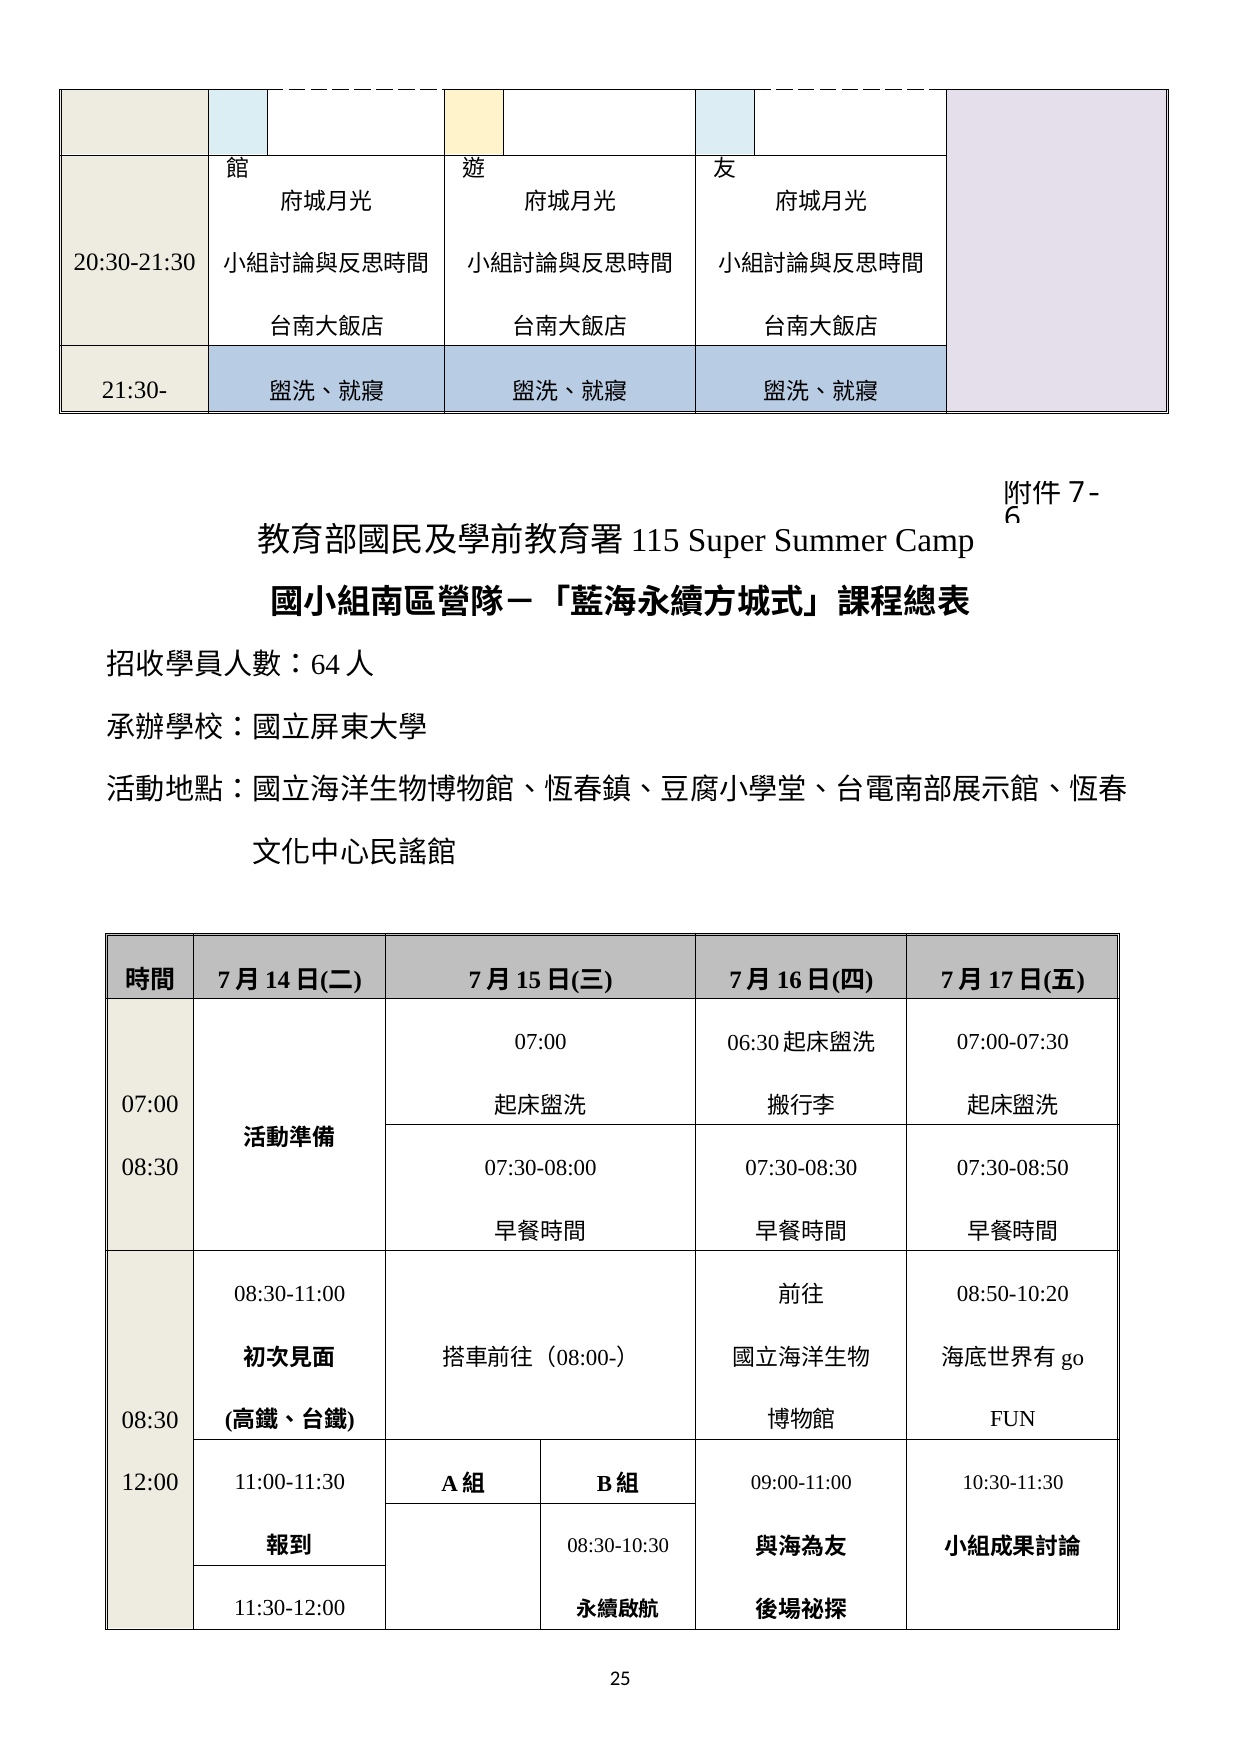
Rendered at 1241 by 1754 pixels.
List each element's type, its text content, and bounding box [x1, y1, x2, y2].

table_cell 08:30 12:00 [108, 1251, 193, 1628]
table_cell 07:00 08:30 [108, 999, 193, 1250]
table_cell Fun心玩桌遊 [445, 90, 503, 154]
table_cell 盥洗、就寢 [696, 346, 946, 411]
table_cell B組 [541, 1440, 695, 1502]
table_cell [504, 90, 695, 154]
table_cell [62, 90, 208, 154]
table_header 7月15日(三) [386, 936, 695, 998]
table_cell A組 [386, 1440, 540, 1502]
table_cell 20:30-21:30 [62, 156, 208, 345]
table_cell 07:00 起床盥洗 [386, 999, 695, 1124]
table_cell 08:30-11:45 後灣海味 豆腐小學堂 [386, 1504, 540, 1628]
table_cell 前往 國立海洋生物 博物館 [696, 1251, 906, 1439]
text 國小組南區營隊－「藍海永續方城式」課程總表 [106, 558, 1134, 620]
table_cell 11:00-11:30 報到 [194, 1440, 385, 1565]
table_cell 南瀛天文館 [209, 90, 267, 154]
table_cell 盥洗、就寢 [209, 346, 444, 411]
text 活動地點：國立海洋生物博物館、恆春鎮、豆腐小學堂、台電南部展示館、恆春文化中心民謠館 [106, 745, 1134, 870]
table_cell [268, 89, 444, 154]
text 教育部國民及學前教育署115 Super Summer Camp [106, 474, 1134, 558]
table_cell 活動準備 [194, 999, 385, 1250]
table_cell 08:50-10:20 海底世界有go FUN [907, 1251, 1117, 1439]
table_cell 07:30-08:30 早餐時間 [696, 1125, 906, 1250]
text 承辦學校：國立屏東大學 [106, 683, 1134, 745]
table_cell 府城月光 小組討論與反思時間 台南大飯店 [209, 156, 444, 345]
table_cell 府城月光 小組討論與反思時間 台南大飯店 [696, 156, 946, 345]
table_cell 07:30-08:50 早餐時間 [907, 1125, 1117, 1250]
table_cell [947, 90, 1166, 411]
table_cell 搭車前往（08:00-） [386, 1251, 695, 1439]
table_cell 07:00-07:30 起床盥洗 [907, 999, 1117, 1124]
table_cell 和AI做朋友 [696, 90, 754, 154]
table_cell 11:30-12:00 [194, 1566, 385, 1628]
table_cell 08:30-10:30 永續啟航 台電南部展示館 [541, 1504, 695, 1628]
table_cell 府城月光 小組討論與反思時間 台南大飯店 [445, 156, 695, 345]
table_cell 09:00-11:00 與海為友 後場祕探 [696, 1440, 906, 1628]
table_header 時間 [108, 936, 193, 998]
table_cell 08:30-11:00 初次見面 (高鐵、台鐵) [194, 1251, 385, 1439]
table_cell 10:30-11:30 小組成果討論 [907, 1440, 1117, 1628]
table_cell 盥洗、就寢 [445, 346, 695, 411]
table_cell 06:30起床盥洗 搬行李 [696, 999, 906, 1124]
table_cell [755, 89, 946, 154]
table_cell 21:30- [62, 346, 208, 411]
text 附件7-6 [1003, 482, 1119, 522]
table_cell 07:30-08:00 早餐時間 [386, 1125, 695, 1250]
table_header 7月16日(四) [696, 936, 906, 998]
table_header 7月17日(五) [907, 936, 1117, 998]
text 招收學員人數：64人 [106, 620, 1134, 683]
table_header 7月14日(二) [194, 936, 385, 998]
